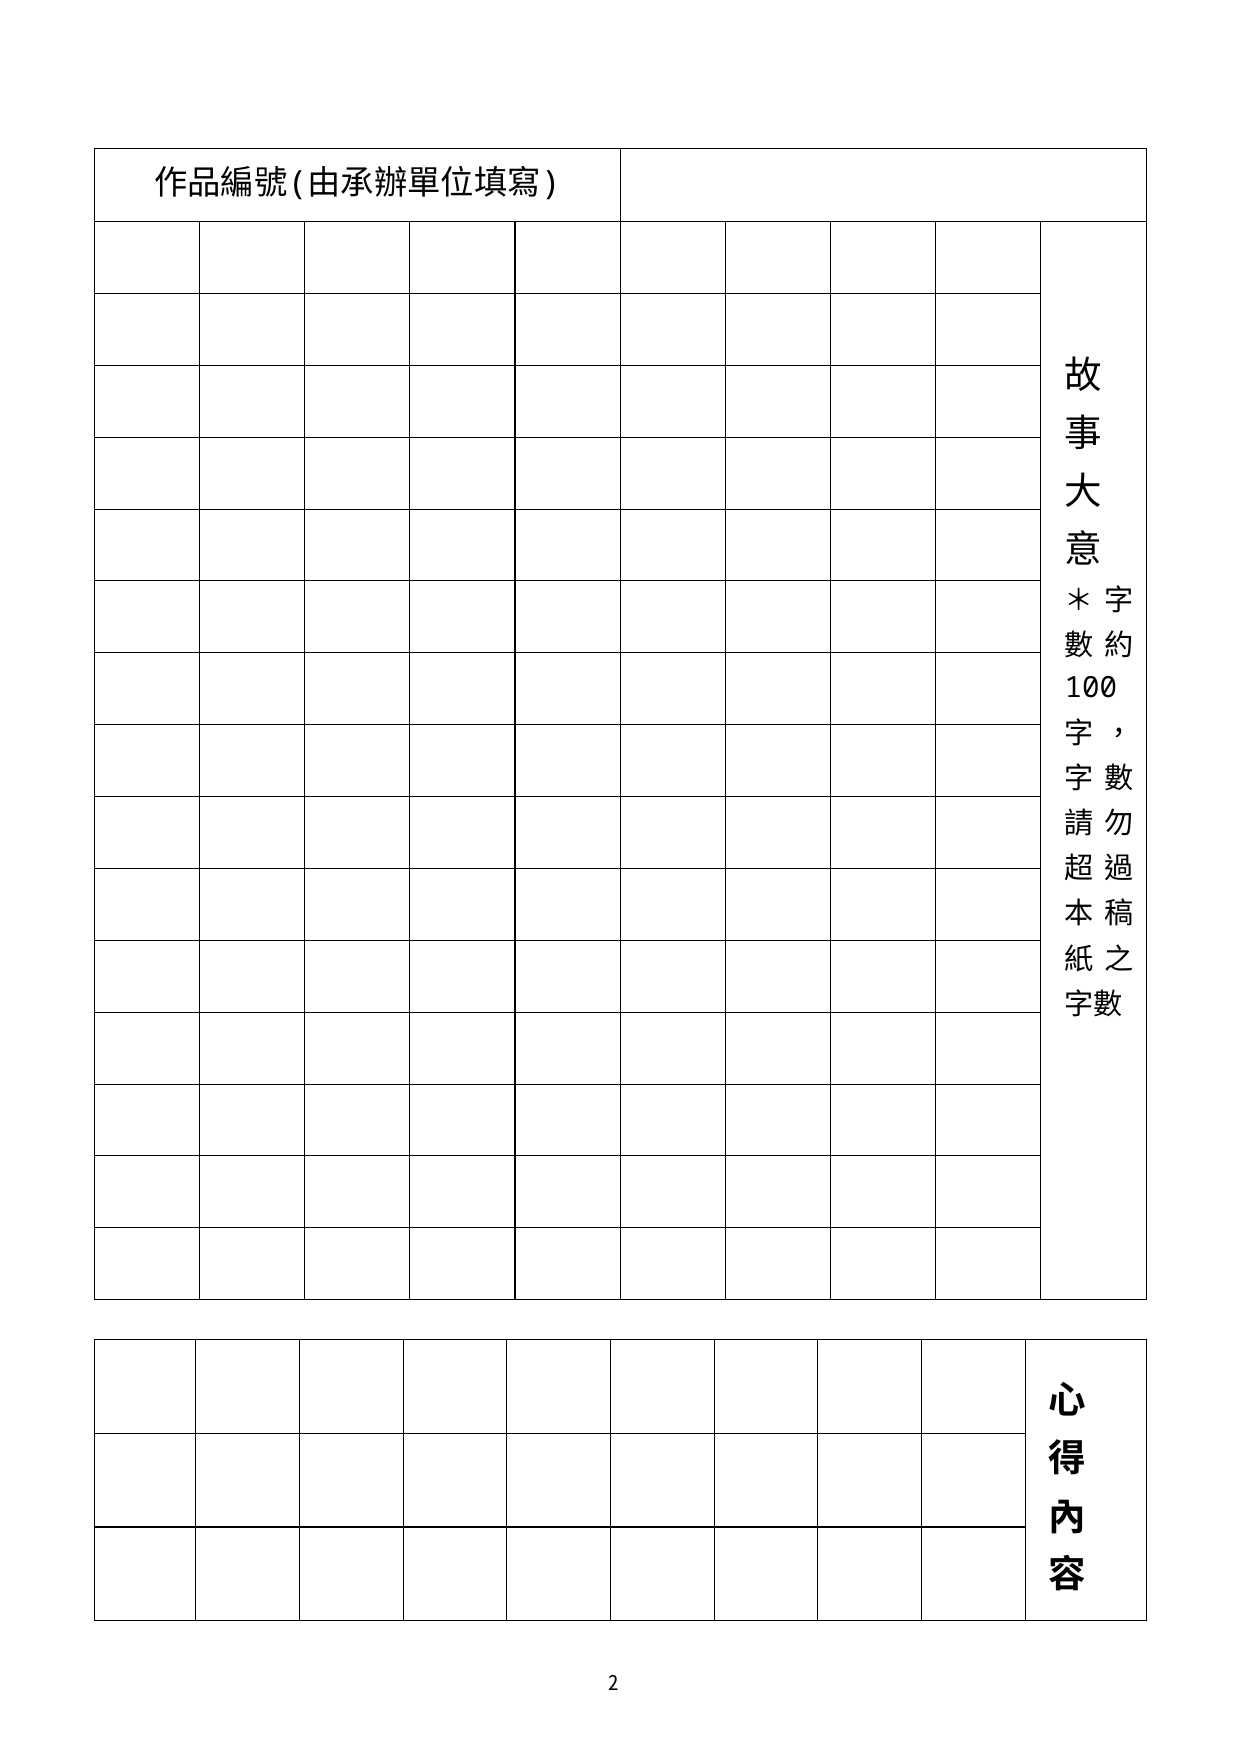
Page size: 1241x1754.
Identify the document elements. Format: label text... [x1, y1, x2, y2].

table_cell [715, 1434, 817, 1526]
table_cell [200, 438, 304, 508]
table_header [922, 1340, 1025, 1433]
table_cell [621, 510, 725, 580]
table_cell [507, 1528, 610, 1620]
table_cell [831, 1228, 935, 1299]
table_cell [726, 1013, 830, 1083]
table_cell [200, 510, 304, 580]
table_cell [726, 222, 830, 293]
table_cell [936, 294, 1040, 365]
table_cell [726, 438, 830, 508]
table_cell [305, 1228, 409, 1299]
table_cell [831, 797, 935, 868]
table_cell [516, 366, 620, 437]
table_cell [196, 1528, 299, 1620]
table_cell [200, 653, 304, 724]
table_cell [621, 941, 725, 1012]
table_cell [516, 1228, 620, 1299]
table_cell [621, 869, 725, 940]
table_cell [621, 294, 725, 365]
table_cell [95, 222, 199, 293]
table_cell [200, 941, 304, 1012]
table_cell [621, 653, 725, 724]
table_cell [611, 1528, 714, 1620]
table_cell [305, 294, 409, 365]
table_cell [516, 1013, 620, 1083]
table_cell [831, 941, 935, 1012]
table_cell [516, 797, 620, 868]
table_cell [410, 366, 514, 437]
table_cell [516, 222, 620, 293]
table_cell [305, 438, 409, 508]
table_cell [300, 1528, 403, 1620]
table_cell [922, 1528, 1025, 1620]
table_cell [300, 1434, 403, 1526]
table_cell [95, 1228, 199, 1299]
table_cell [621, 581, 725, 652]
table_cell [516, 581, 620, 652]
table_cell [621, 1085, 725, 1155]
table_cell [410, 941, 514, 1012]
table_cell [516, 1085, 620, 1155]
table_cell [200, 581, 304, 652]
table_cell [305, 941, 409, 1012]
table_cell [305, 510, 409, 580]
table_cell [95, 1434, 195, 1526]
table_cell [726, 1085, 830, 1155]
table_cell [936, 1156, 1040, 1227]
table_cell [726, 1156, 830, 1227]
table_cell [410, 725, 514, 796]
table_cell [95, 581, 199, 652]
table_cell [95, 1085, 199, 1155]
table_cell [936, 1085, 1040, 1155]
table_cell [95, 294, 199, 365]
table_cell [410, 1085, 514, 1155]
table_cell [726, 366, 830, 437]
table_cell [410, 510, 514, 580]
table_cell [936, 1228, 1040, 1299]
table_cell [726, 797, 830, 868]
table_cell [621, 438, 725, 508]
table_cell [621, 1013, 725, 1083]
table_cell [200, 1013, 304, 1083]
table_cell [305, 581, 409, 652]
table_cell [200, 797, 304, 868]
table_cell [726, 294, 830, 365]
table_cell [305, 725, 409, 796]
table_cell [621, 222, 725, 293]
table_cell [726, 869, 830, 940]
table_cell [305, 1013, 409, 1083]
table_cell [410, 797, 514, 868]
table_cell [305, 222, 409, 293]
table_header [715, 1340, 817, 1433]
table_cell [305, 653, 409, 724]
table_cell [936, 1013, 1040, 1083]
table_cell [410, 222, 514, 293]
table_cell [410, 294, 514, 365]
table_cell [611, 1434, 714, 1526]
table_cell [936, 797, 1040, 868]
table_cell [196, 1434, 299, 1526]
table_cell [410, 438, 514, 508]
table_cell [410, 653, 514, 724]
table_cell [726, 725, 830, 796]
table_cell [621, 797, 725, 868]
table_cell [831, 438, 935, 508]
table_cell [95, 510, 199, 580]
table_cell [936, 581, 1040, 652]
table_cell [404, 1434, 506, 1526]
table_cell [936, 438, 1040, 508]
table_cell [1041, 1227, 1146, 1299]
table_header [196, 1340, 299, 1433]
table_header 作品編號(由承辦單位填寫) [95, 149, 620, 221]
table_header [300, 1340, 403, 1433]
table_cell [621, 1156, 725, 1227]
table_cell [410, 581, 514, 652]
table_header [95, 1340, 195, 1433]
table_cell [95, 1156, 199, 1227]
table_cell [95, 653, 199, 724]
table_cell [516, 510, 620, 580]
table_cell [305, 1085, 409, 1155]
table_cell [305, 869, 409, 940]
table_cell [831, 653, 935, 724]
table_cell [621, 1228, 725, 1299]
table_cell [621, 725, 725, 796]
table_cell [831, 510, 935, 580]
table_cell [516, 941, 620, 1012]
table_cell [922, 1434, 1025, 1526]
table_header [507, 1340, 610, 1433]
table_cell [410, 869, 514, 940]
table_cell [818, 1528, 921, 1620]
table_cell [715, 1528, 817, 1620]
table_cell [507, 1434, 610, 1526]
table_header [404, 1340, 506, 1433]
table_cell [516, 869, 620, 940]
table_cell [936, 222, 1040, 293]
table_cell [831, 222, 935, 293]
table_cell [305, 797, 409, 868]
table_cell [726, 1228, 830, 1299]
table_cell [200, 294, 304, 365]
table_cell [936, 725, 1040, 796]
table_cell [831, 1156, 935, 1227]
table_cell [516, 1156, 620, 1227]
table_cell [200, 366, 304, 437]
table_cell [831, 1013, 935, 1083]
table_header 心得內容 [1026, 1340, 1146, 1620]
table_cell [1041, 1155, 1146, 1227]
table_cell [831, 725, 935, 796]
table_cell [200, 1228, 304, 1299]
table_cell [305, 1156, 409, 1227]
table_header [611, 1340, 714, 1433]
table_header [818, 1340, 921, 1433]
table_cell [936, 941, 1040, 1012]
table_cell [95, 366, 199, 437]
table_cell [95, 725, 199, 796]
table_cell [200, 1085, 304, 1155]
table_cell [410, 1156, 514, 1227]
table_cell [726, 941, 830, 1012]
table_cell [936, 653, 1040, 724]
table_cell [516, 294, 620, 365]
table_cell [200, 1156, 304, 1227]
table_cell [831, 581, 935, 652]
table_cell [726, 581, 830, 652]
table_cell [95, 1013, 199, 1083]
table_cell [726, 653, 830, 724]
table_cell [936, 510, 1040, 580]
table_header [621, 149, 1146, 221]
table_cell 故事大意 ＊字數約100字，字數請勿超過本稿紙之字數 [1041, 222, 1146, 1155]
table_cell [95, 1528, 195, 1620]
table_cell [95, 797, 199, 868]
table_cell [200, 222, 304, 293]
table_cell [621, 366, 725, 437]
table_cell [410, 1013, 514, 1083]
table_cell [516, 653, 620, 724]
table_cell [95, 941, 199, 1012]
table_cell [404, 1528, 506, 1620]
table_cell [726, 510, 830, 580]
table_cell [410, 1228, 514, 1299]
table_cell [516, 725, 620, 796]
table_cell [200, 869, 304, 940]
table_cell [831, 366, 935, 437]
table_cell [305, 366, 409, 437]
table_cell [200, 725, 304, 796]
table_cell [936, 869, 1040, 940]
table_cell [818, 1434, 921, 1526]
table_cell [831, 1085, 935, 1155]
table_cell [95, 438, 199, 508]
table_cell [95, 869, 199, 940]
table_cell [831, 869, 935, 940]
table_cell [936, 366, 1040, 437]
table_cell [516, 438, 620, 508]
table_cell [831, 294, 935, 365]
